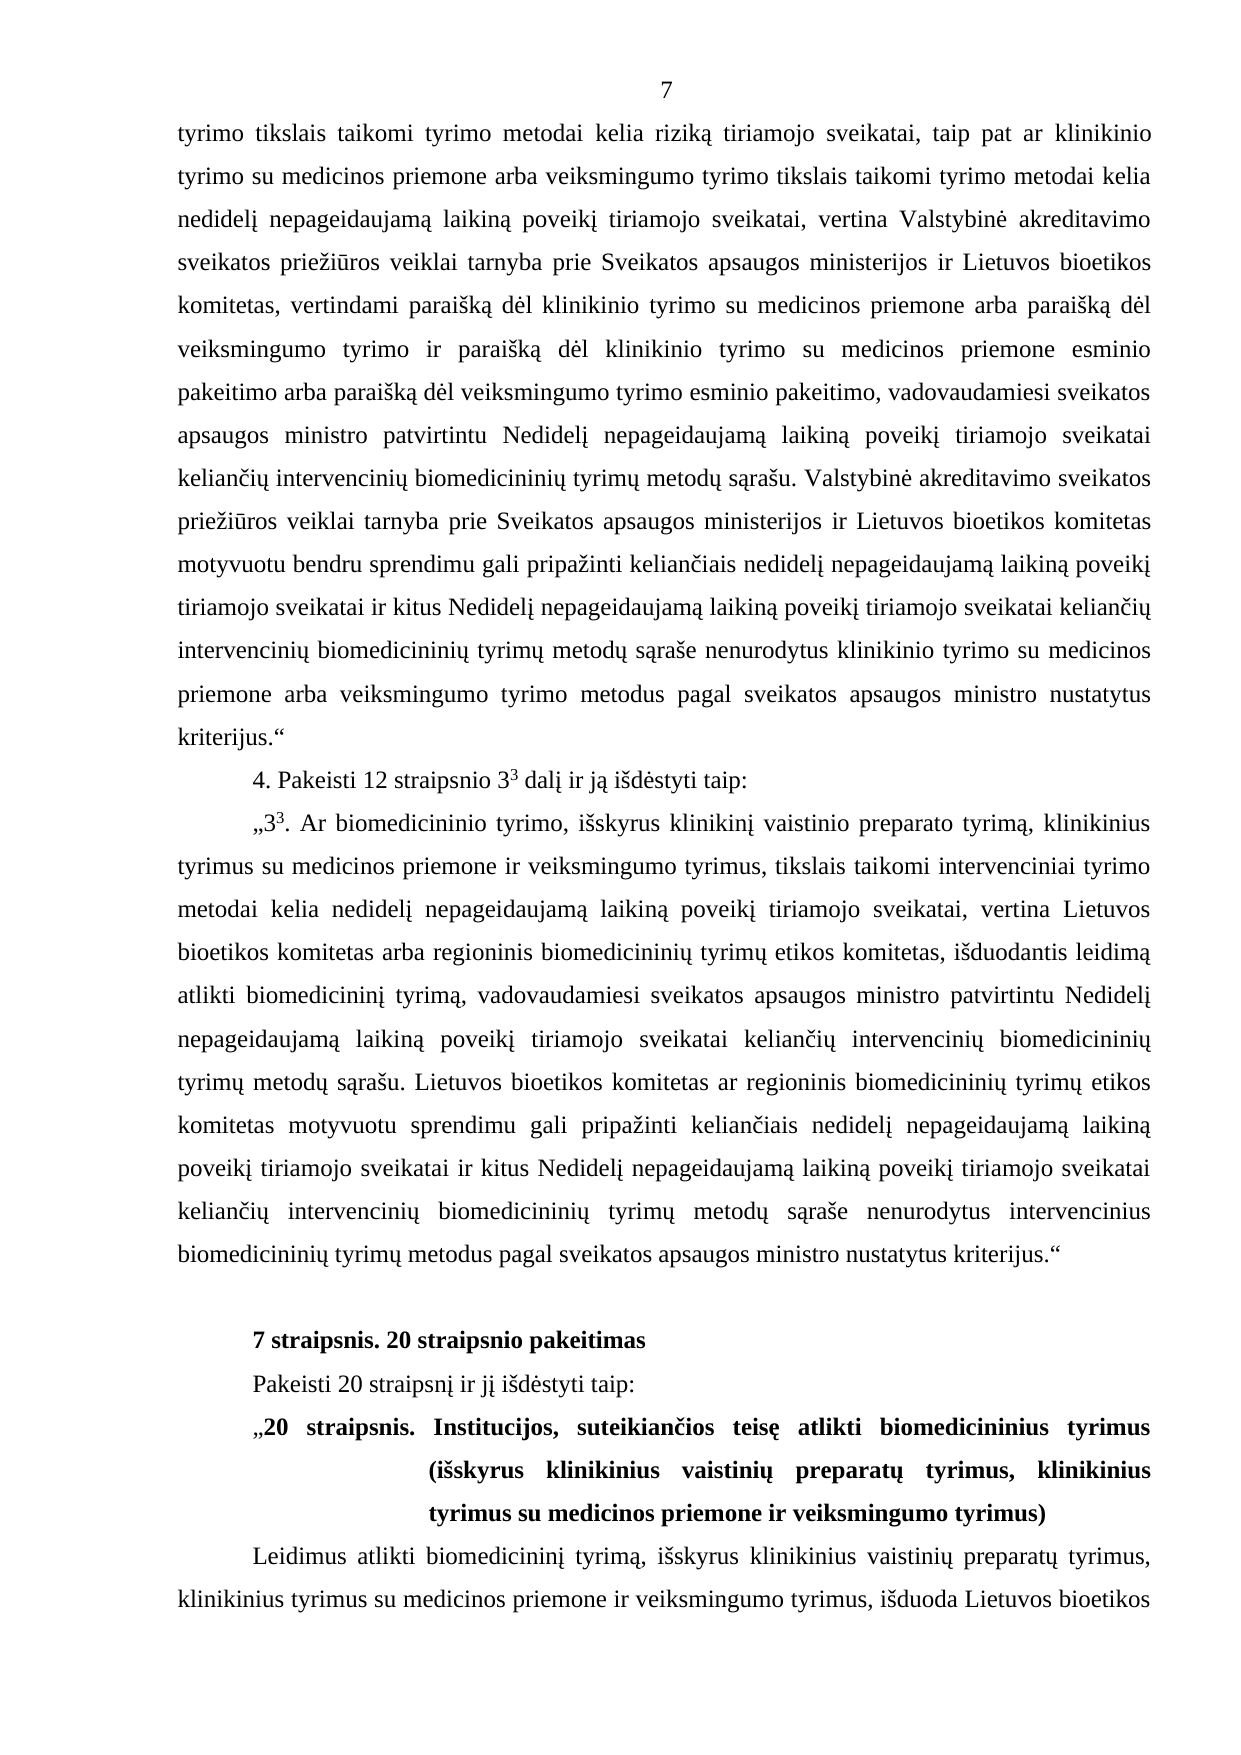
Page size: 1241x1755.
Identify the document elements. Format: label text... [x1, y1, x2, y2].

text „33. Ar biomedicininio tyrimo, išskyrus klinikinį vaistinio preparato tyrimą, klinikinius tyrimus su medicinos priemone ir veiksmingumo tyrimus, tikslais taikomi intervenciniai tyrimo metodai kelia nedidelį nepageidaujamą laikiną poveikį tiriamojo sveikatai, vertina Lietuvos bioetikos komitetas arba regioninis biomedicininių tyrimų etikos komitetas, išduodantis leidimą atlikti biomedicininį tyrimą, vadovaudamiesi sveikatos apsaugos ministro patvirtintu Nedidelį nepageidaujamą laikiną poveikį tiriamojo sveikatai keliančių intervencinių biomedicininių tyrimų metodų sąrašu. Lietuvos bioetikos komitetas ar regioninis biomedicininių tyrimų etikos komitetas motyvuotu sprendimu gali pripažinti keliančiais nedidelį nepageidaujamą laikiną poveikį tiriamojo sveikatai ir kitus Nedidelį nepageidaujamą laikiną poveikį tiriamojo sveikatai keliančių intervencinių biomedicininių tyrimų metodų sąraše nenurodytus intervencinius biomedicininių tyrimų metodus pagal sveikatos apsaugos ministro nustatytus kriterijus.“ [177, 808, 1152, 1268]
text tyrimo tikslais taikomi tyrimo metodai kelia riziką tiriamojo sveikatai, taip pat ar klinikinio tyrimo su medicinos priemone arba veiksmingumo tyrimo tikslais taikomi tyrimo metodai kelia nedidelį nepageidaujamą laikiną poveikį tiriamojo sveikatai, vertina Valstybinė akreditavimo sveikatos priežiūros veiklai tarnyba prie Sveikatos apsaugos ministerijos ir Lietuvos bioetikos komitetas, vertindami paraišką dėl klinikinio tyrimo su medicinos priemone arba paraišką dėl veiksmingumo tyrimo ir paraišką dėl klinikinio tyrimo su medicinos priemone esminio pakeitimo arba paraišką dėl veiksmingumo tyrimo esminio pakeitimo, vadovaudamiesi sveikatos apsaugos ministro patvirtintu Nedidelį nepageidaujamą laikiną poveikį tiriamojo sveikatai keliančių intervencinių biomedicininių tyrimų metodų sąrašu. Valstybinė akreditavimo sveikatos priežiūros veiklai tarnyba prie Sveikatos apsaugos ministerijos ir Lietuvos bioetikos komitetas motyvuotu bendru sprendimu gali pripažinti keliančiais nedidelį nepageidaujamą laikiną poveikį tiriamojo sveikatai ir kitus Nedidelį nepageidaujamą laikiną poveikį tiriamojo sveikatai keliančių intervencinių biomedicininių tyrimų metodų sąraše nenurodytus klinikinio tyrimo su medicinos priemone arba veiksmingumo tyrimo metodus pagal sveikatos apsaugos ministro nustatytus kriterijus.“ [177, 118, 1152, 751]
text 4. Pakeisti 12 straipsnio 33 dalį ir ją išdėstyti taip: [177, 765, 1152, 794]
text Leidimus atlikti biomedicininį tyrimą, išskyrus klinikinius vaistinių preparatų tyrimus, klinikinius tyrimus su medicinos priemone ir veiksmingumo tyrimus, išduoda Lietuvos bioetikos [177, 1541, 1152, 1613]
text Pakeisti 20 straipsnį ir jį išdėstyti taip: [177, 1369, 1152, 1397]
text „20 straipsnis. Institucijos, suteikiančios teisę atlikti biomedicininius tyrimus (išskyrus klinikinius vaistinių preparatų tyrimus, klinikinius tyrimus su medicinos priemone ir veiksmingumo tyrimus) [252, 1412, 1152, 1527]
text 7 straipsnis. 20 straipsnio pakeitimas [177, 1326, 1152, 1354]
